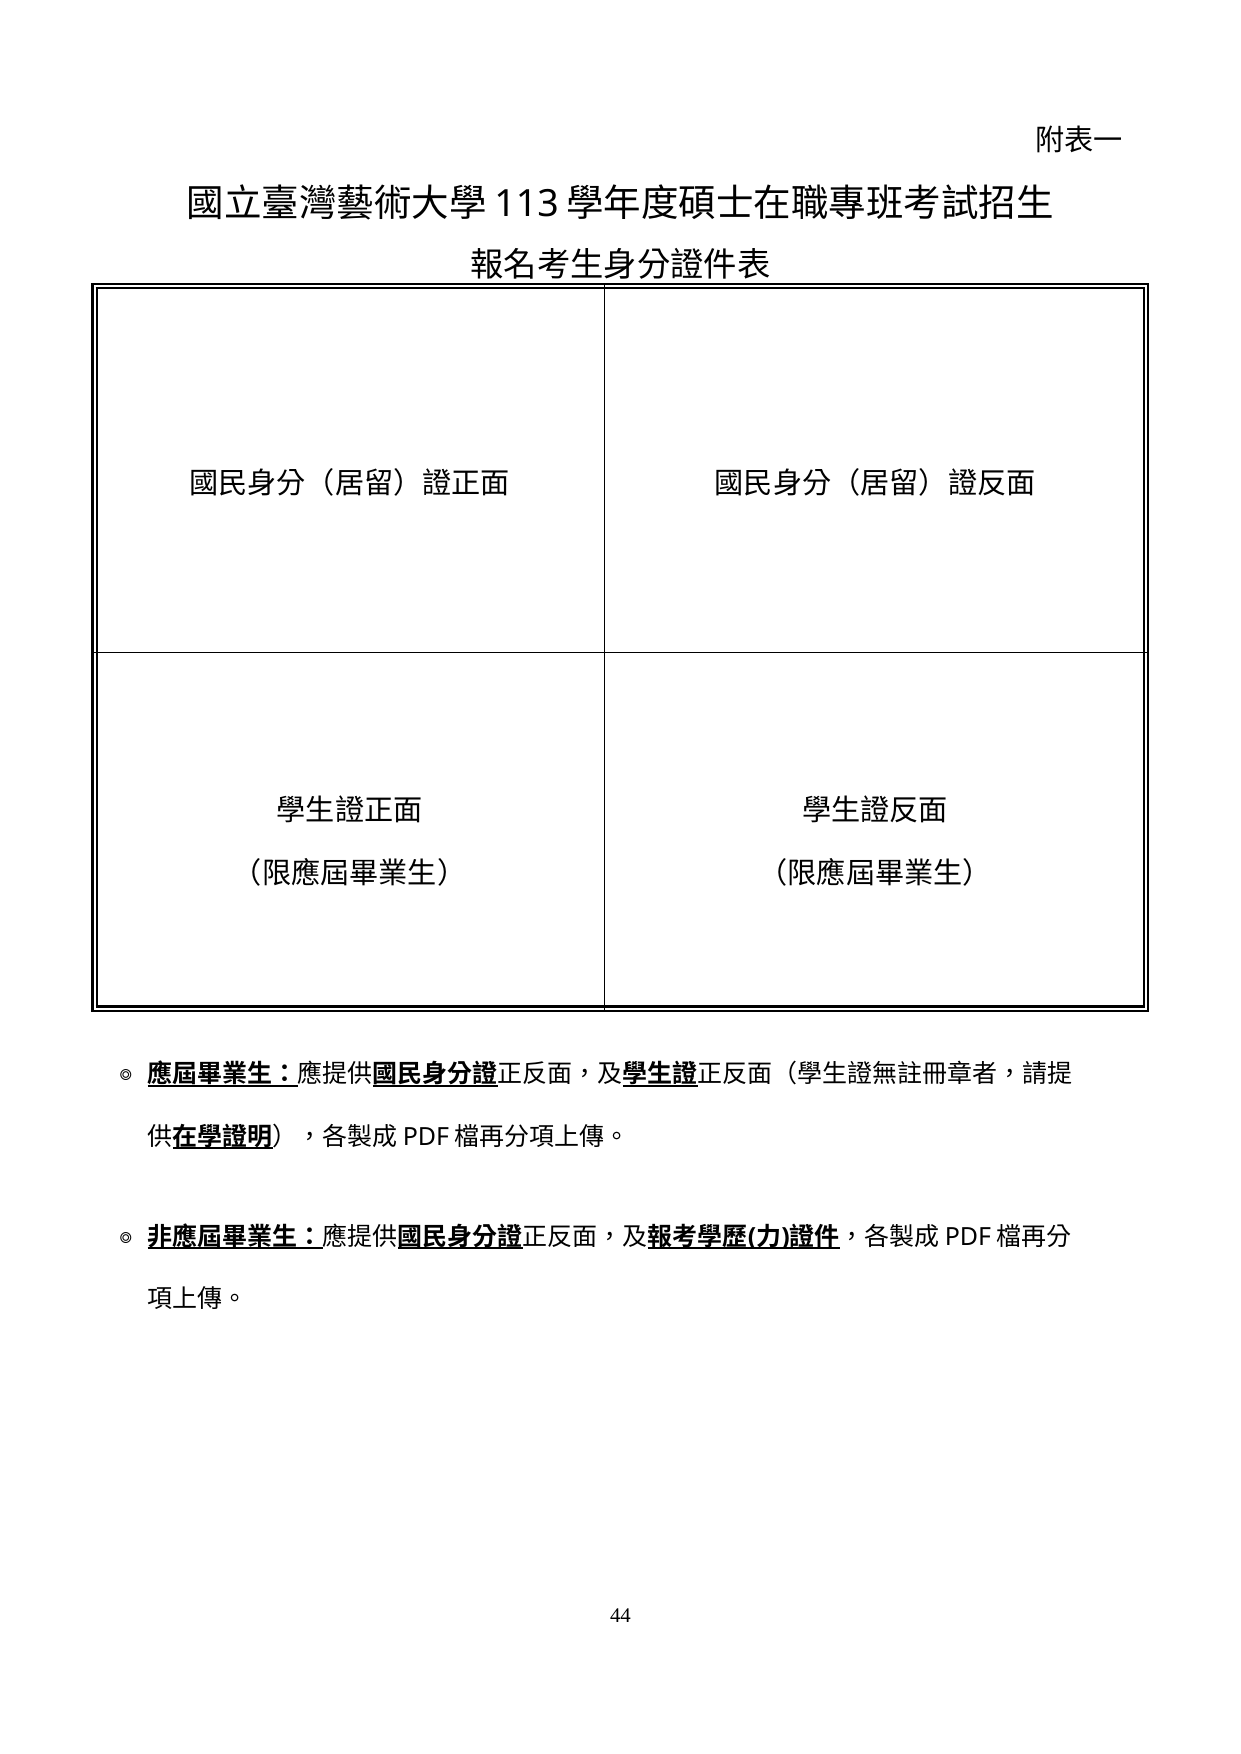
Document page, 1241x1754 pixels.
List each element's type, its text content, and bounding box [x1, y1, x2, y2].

table_header 國民身分（居留）證反面 [605, 289, 1143, 652]
table_cell 學生證正面 （限應屆畢業生） [98, 653, 604, 1005]
list 應屆畢業生：應提供國民身分證正反面，及學生證正反面（學生證無註冊章者，請提供在學證明），各製成PDF檔再分項上傳。 [118, 1030, 1093, 1155]
text 報名考生身分證件表 [118, 221, 1122, 283]
list 非應屆畢業生：應提供國民身分證正反面，及報考學歷(力)證件，各製成PDF檔再分項上傳。 [118, 1193, 1093, 1318]
text 附表一 [118, 96, 1122, 158]
table_cell 學生證反面 （限應屆畢業生） [605, 653, 1143, 1005]
text 國立臺灣藝術大學113學年度碩士在職專班考試招生 [118, 158, 1122, 221]
table_header 國民身分（居留）證正面 [98, 289, 604, 652]
